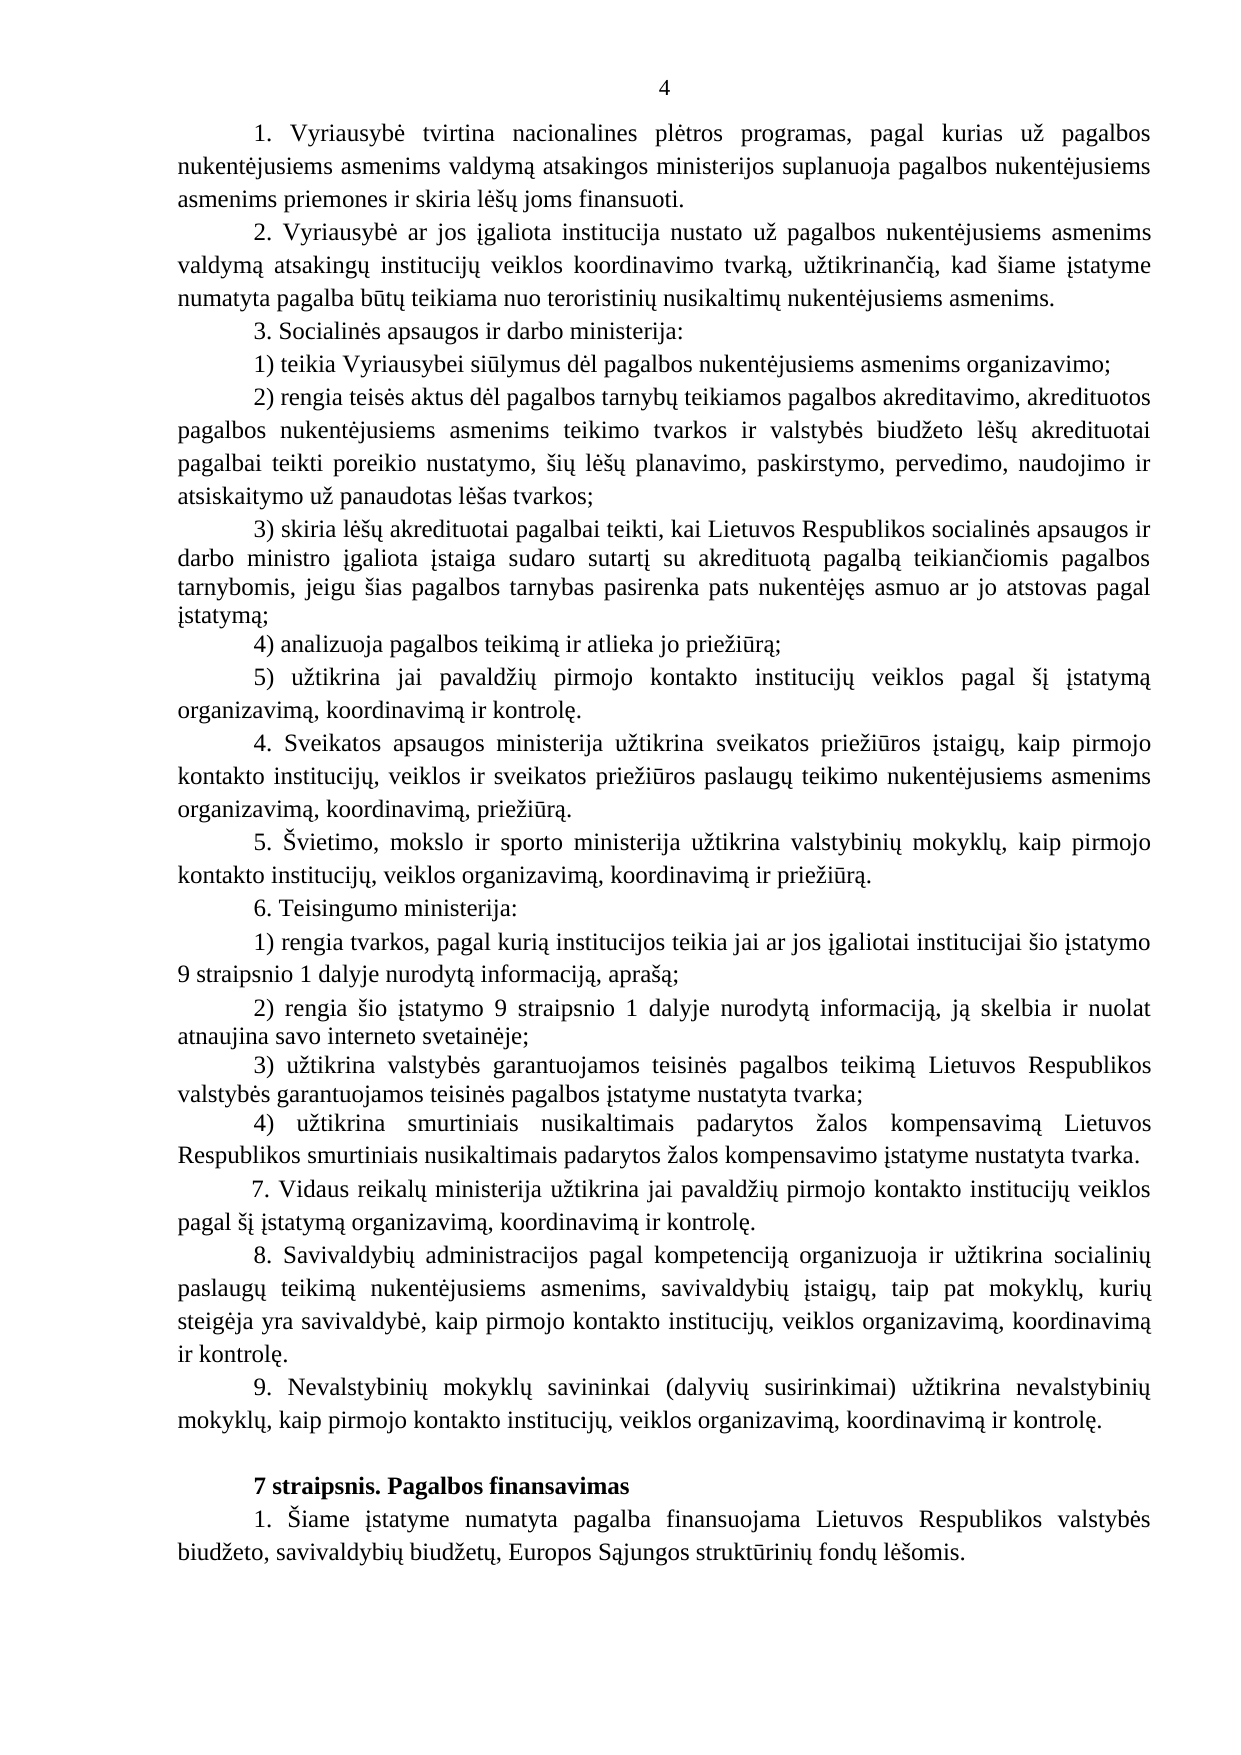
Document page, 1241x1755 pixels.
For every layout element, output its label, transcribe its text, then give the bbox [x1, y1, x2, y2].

text 3) skiria lėšų akredituotai pagalbai teikti, kai Lietuvos Respublikos socialinės apsaugos ir darbo ministro įgaliota įstaiga sudaro sutartį su akredituotą pagalbą teikiančiomis pagalbos tarnybomis, jeigu šias pagalbos tarnybas pasirenka pats nukentėjęs asmuo ar jo atstovas pagal įstatymą; [177, 514, 1152, 629]
text 1. Šiame įstatyme numatyta pagalba finansuojama Lietuvos Respublikos valstybės biudžeto, savivaldybių biudžetų, Europos Sąjungos struktūrinių fondų lėšomis. [177, 1504, 1152, 1566]
text 9. Nevalstybinių mokyklų savininkai (dalyvių susirinkimai) užtikrina nevalstybinių mokyklų, kaip pirmojo kontakto institucijų, veiklos organizavimą, koordinavimą ir kontrolę. [177, 1372, 1152, 1433]
text 3. Socialinės apsaugos ir darbo ministerija: [177, 316, 1152, 345]
text 2) rengia teisės aktus dėl pagalbos tarnybų teikiamos pagalbos akreditavimo, akredituotos pagalbos nukentėjusiems asmenims teikimo tvarkos ir valstybės biudžeto lėšų akredituotai pagalbai teikti poreikio nustatymo, šių lėšų planavimo, paskirstymo, pervedimo, naudojimo ir atsiskaitymo už panaudotas lėšas tvarkos; [177, 382, 1152, 510]
text 8. Savivaldybių administracijos pagal kompetenciją organizuoja ir užtikrina socialinių paslaugų teikimą nukentėjusiems asmenims, savivaldybių įstaigų, taip pat mokyklų, kurių steigėja yra savivaldybė, kaip pirmojo kontakto institucijų, veiklos organizavimą, koordinavimą ir kontrolę. [177, 1240, 1152, 1367]
text 3) užtikrina valstybės garantuojamos teisinės pagalbos teikimą Lietuvos Respublikos valstybės garantuojamos teisinės pagalbos įstatyme nustatyta tvarka; [177, 1050, 1152, 1108]
text 5) užtikrina jai pavaldžių pirmojo kontakto institucijų veiklos pagal šį įstatymą organizavimą, koordinavimą ir kontrolę. [177, 662, 1152, 724]
text 1. Vyriausybė tvirtina nacionalines plėtros programas, pagal kurias už pagalbos nukentėjusiems asmenims valdymą atsakingos ministerijos suplanuoja pagalbos nukentėjusiems asmenims priemones ir skiria lėšų joms finansuoti. [177, 118, 1152, 213]
text 1) rengia tvarkos, pagal kurią institucijos teikia jai ar jos įgaliotai institucijai šio įstatymo 9 straipsnio 1 dalyje nurodytą informaciją, aprašą; [177, 927, 1152, 988]
text 2) rengia šio įstatymo 9 straipsnio 1 dalyje nurodytą informaciją, ją skelbia ir nuolat atnaujina savo interneto svetainėje; [177, 993, 1152, 1050]
text 7 straipsnis. Pagalbos finansavimas [177, 1471, 1152, 1499]
text 5. Švietimo, mokslo ir sporto ministerija užtikrina valstybinių mokyklų, kaip pirmojo kontakto institucijų, veiklos organizavimą, koordinavimą ir priežiūrą. [177, 827, 1152, 889]
text 7. Vidaus reikalų ministerija užtikrina jai pavaldžių pirmojo kontakto institucijų veiklos pagal šį įstatymą organizavimą, koordinavimą ir kontrolę. [177, 1174, 1152, 1235]
text 6. Teisingumo ministerija: [177, 893, 1152, 922]
text 2. Vyriausybė ar jos įgaliota institucija nustato už pagalbos nukentėjusiems asmenims valdymą atsakingų institucijų veiklos koordinavimo tvarką, užtikrinančią, kad šiame įstatyme numatyta pagalba būtų teikiama nuo teroristinių nusikaltimų nukentėjusiems asmenims. [177, 217, 1152, 312]
text 4) užtikrina smurtiniais nusikaltimais padarytos žalos kompensavimą Lietuvos Respublikos smurtiniais nusikaltimais padarytos žalos kompensavimo įstatyme nustatyta tvarka. [177, 1108, 1152, 1169]
text 4. Sveikatos apsaugos ministerija užtikrina sveikatos priežiūros įstaigų, kaip pirmojo kontakto institucijų, veiklos ir sveikatos priežiūros paslaugų teikimo nukentėjusiems asmenims organizavimą, koordinavimą, priežiūrą. [177, 728, 1152, 823]
text 4) analizuoja pagalbos teikimą ir atlieka jo priežiūrą; [177, 629, 1152, 658]
text 1) teikia Vyriausybei siūlymus dėl pagalbos nukentėjusiems asmenims organizavimo; [177, 349, 1152, 378]
